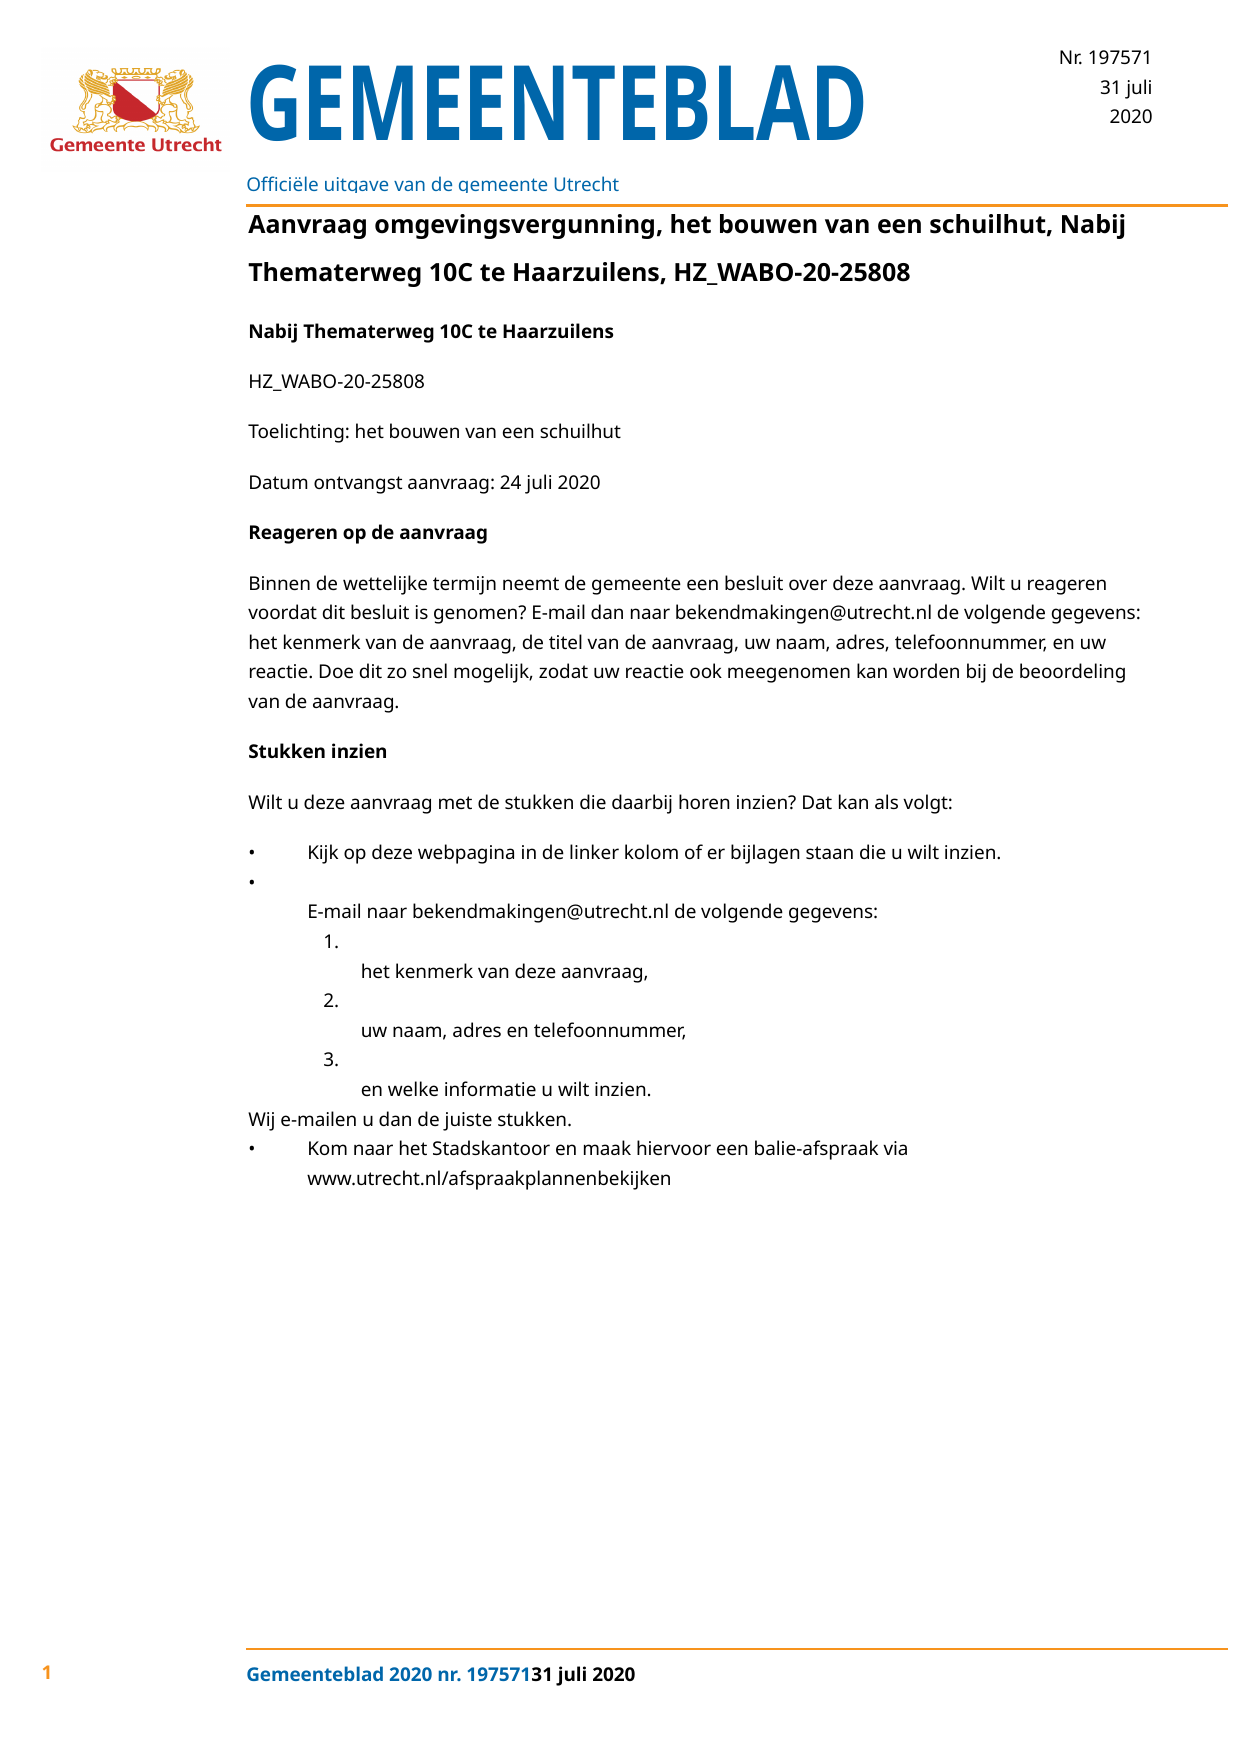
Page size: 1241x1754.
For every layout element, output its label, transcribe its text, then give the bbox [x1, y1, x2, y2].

text Stukken inzien [248, 739, 1152, 764]
text Wilt u deze aanvraag met de stukken die daarbij horen inzien? Dat kan als volgt: [248, 789, 1152, 815]
text Binnen de wettelijke termijn neemt de gemeente een besluit over deze aanvraag. Wilt u reageren voordat dit besluit is genomen? E-mail dan naar bekendmakingen@utrecht.nl de volgende gegevens: het kenmerk van de aanvraag, de titel van de aanvraag, uw naam, adres, telefoonnummer, en uw reactie. Doe dit zo snel mogelijk, zodat uw reactie ook meegenomen kan worden bij de beoordeling van de aanvraag. [248, 570, 1152, 714]
text Nabij Thematerweg 10C te Haarzuilens [248, 318, 1152, 344]
text Wij e-mailen u dan de juiste stukken. [248, 1106, 1152, 1132]
list het kenmerk van deze aanvraag, [323, 958, 1152, 984]
text Datum ontvangst aanvraag: 24 juli 2020 [248, 469, 1152, 495]
picture [41, 47, 231, 172]
text Toelichting: het bouwen van een schuilhut [248, 419, 1152, 444]
text HZ_WABO-20-25808 [248, 368, 1152, 394]
list Kijk op deze webpagina in de linker kolom of er bijlagen staan die u wilt inzien. [248, 839, 1152, 865]
list uw naam, adres en telefoonnummer, [323, 1017, 1152, 1043]
text Aanvraag omgevingsvergunning, het bouwen van een schuilhut, Nabij Thematerweg 10C te Haarzuilens, HZ_WABO-20-25808 [248, 207, 1152, 288]
list Kom naar het Stadskantoor en maak hiervoor een balie-afspraak via www.utrecht.nl/afspraakplannenbekijken [248, 1135, 1152, 1191]
text Reageren op de aanvraag [248, 519, 1152, 545]
list en welke informatie u wilt inzien. [323, 1076, 1152, 1102]
list E-mail naar bekendmakingen@utrecht.nl de volgende gegevens: [248, 899, 1152, 924]
